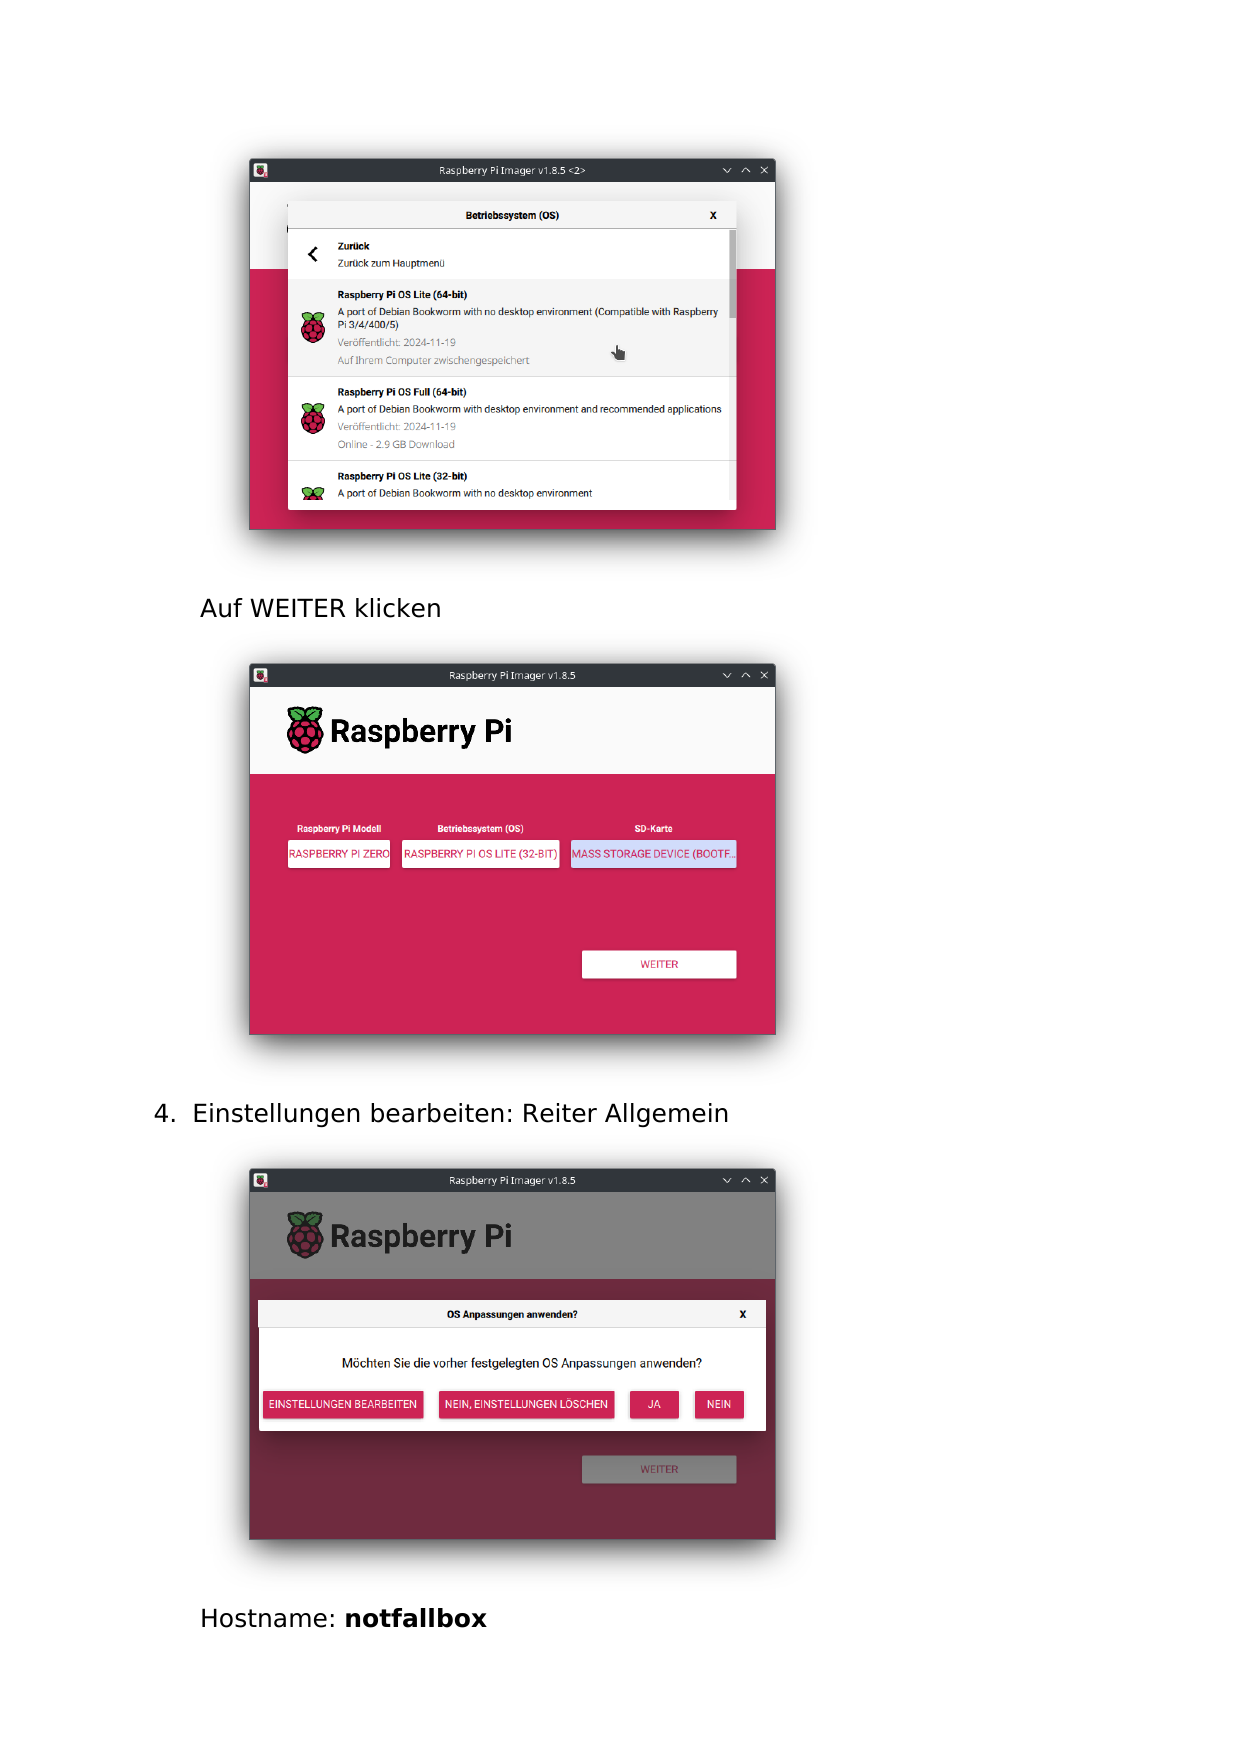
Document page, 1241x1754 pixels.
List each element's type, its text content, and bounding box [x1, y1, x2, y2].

list Einstellungen bearbeiten: Reiter Allgemein Hostname: notfallbox [177, 1099, 1122, 1633]
list Auf WEITER klicken [177, 118, 1122, 1099]
picture [200, 1128, 825, 1598]
picture [200, 118, 825, 588]
picture [200, 623, 825, 1093]
